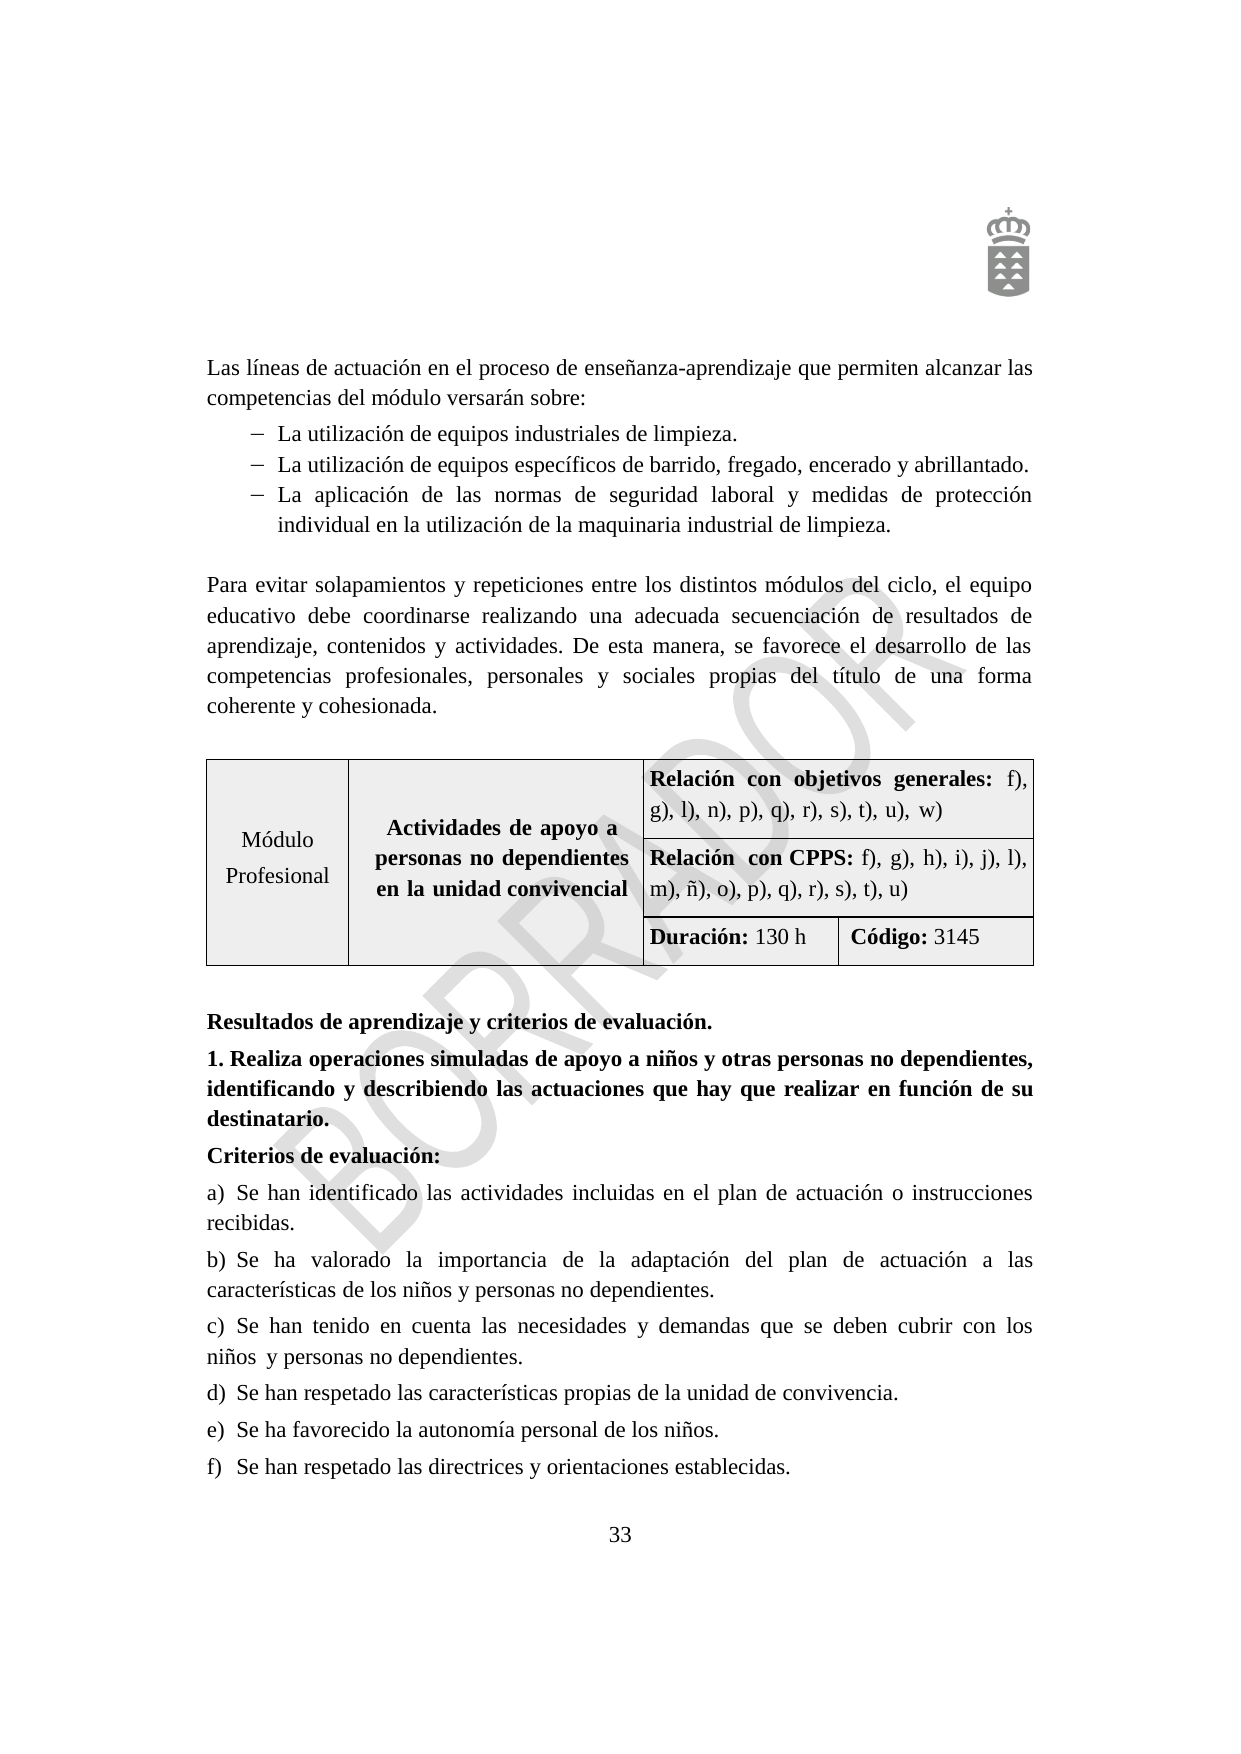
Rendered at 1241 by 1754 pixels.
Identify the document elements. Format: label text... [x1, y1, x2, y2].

list Se han respetado las características propias de la unidad de convivencia. [207, 1379, 1033, 1406]
table_header Relación con objetivos generales: f), g), l), n), p), q), r), s), t), u), w) [663, 760, 772, 838]
list Se ha valorado la importancia de la adaptación del plan de actuación a las características de los niños y personas no dependientes. [207, 1246, 1033, 1302]
table_cell Relación con CPPS: f), g), h), i), j), l), m), ñ), o), p), q), r), s), t), u) [648, 839, 1033, 916]
text Las líneas de actuación en el proceso de enseñanza-aprendizaje que permiten alcanzar las competencias del módulo versarán sobre: [207, 354, 1033, 411]
text Criterios de evaluación: [465, 1142, 1033, 1168]
text Criterios de evaluación: [296, 1142, 352, 1168]
text Criterios de evaluación: [207, 1142, 294, 1168]
table_header Actividades de apoyo a personas no dependientes en la unidad convivencial [349, 760, 643, 965]
list Se han identificado las actividades incluidas en el plan de actuación o instrucciones recibidas. [345, 1179, 406, 1232]
text Criterios de evaluación: [364, 1142, 446, 1168]
text Resultados de aprendizaje y criterios de evaluación. [456, 1008, 512, 1035]
table_header Módulo Profesional [207, 760, 348, 965]
text Para evitar solapamientos y repeticiones entre los distintos módulos del ciclo, el equipo educativo debe coordinarse realizando una adecuada secuenciación de resultados de aprendizaje, contenidos y actividades. De esta manera, se favorece el desarrollo de las competencias profesionales, personales y sociales propias del título de una forma coherente y cohesionada. [207, 572, 1033, 719]
picture [986, 207, 1031, 297]
table_cell Duración: 130 h [663, 918, 838, 965]
list Se han identificado las actividades incluidas en el plan de actuación o instrucciones recibidas. [207, 1179, 361, 1235]
text Resultados de aprendizaje y criterios de evaluación. [527, 1008, 1033, 1035]
table_header Relación con objetivos generales: f), g), l), n), p), q), r), s), t), u), w) [644, 782, 700, 838]
list 1. Realiza operaciones simuladas de apoyo a niños y otras personas no dependientes, identificando y describiendo las actuaciones que hay que realizar en función de su destinatario. [376, 1047, 481, 1132]
table_cell Código: 3145 [839, 918, 1033, 965]
table_header Relación con objetivos generales: f), g), l), n), p), q), r), s), t), u), w) [747, 760, 1033, 838]
list 1. Realiza operaciones simuladas de apoyo a niños y otras personas no dependientes, identificando y describiendo las actuaciones que hay que realizar en función de su destinatario. [207, 1045, 389, 1132]
list La utilización de equipos industriales de limpieza. [248, 421, 1033, 447]
text Resultados de aprendizaje y criterios de evaluación. [207, 1008, 460, 1035]
table_cell Duración: 130 h [644, 918, 673, 965]
list 1. Realiza operaciones simuladas de apoyo a niños y otras personas no dependientes, identificando y describiendo las actuaciones que hay que realizar en función de su destinatario. [443, 1045, 1033, 1132]
list La aplicación de las normas de seguridad laboral y medidas de protección individual en la utilización de la maquinaria industrial de limpieza. [248, 481, 1033, 537]
list Se ha favorecido la autonomía personal de los niños. [207, 1416, 1033, 1442]
list Se han tenido en cuenta las necesidades y demandas que se deben cubrir con los niños y personas no dependientes. [207, 1312, 1033, 1369]
list Se han respetado las directrices y orientaciones establecidas. [207, 1453, 1033, 1479]
list La utilización de equipos específicos de barrido, fregado, encerado y abrillantado. [248, 451, 1033, 477]
list Se han identificado las actividades incluidas en el plan de actuación o instrucciones recibidas. [404, 1179, 1033, 1235]
